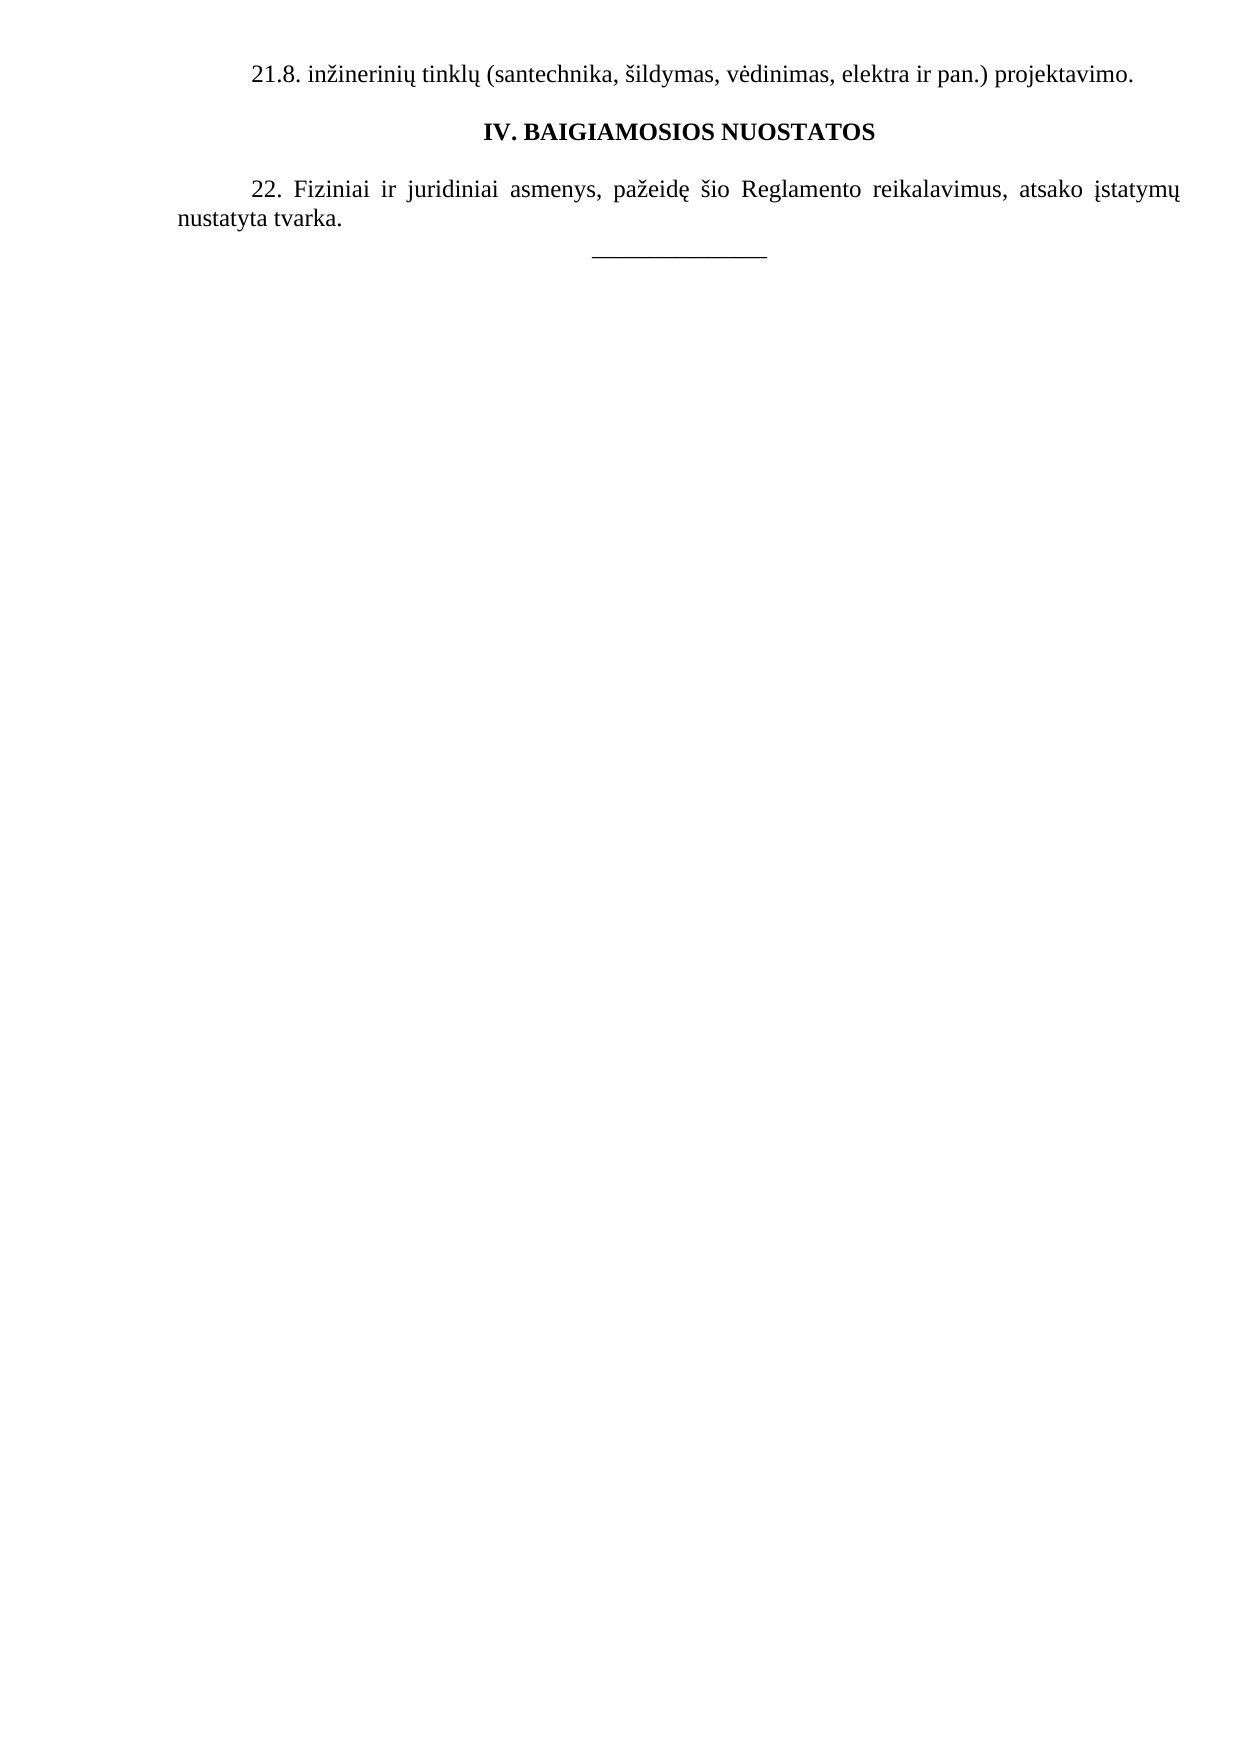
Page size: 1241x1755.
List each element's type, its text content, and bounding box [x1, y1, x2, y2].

text 22. Fiziniai ir juridiniai asmenys, pažeidę šio Reglamento reikalavimus, atsako įstatymų nustatyta tvarka. [177, 174, 1181, 232]
text ______________ [177, 232, 1181, 260]
text 21.8. inžinerinių tinklų (santechnika, šildymas, vėdinimas, elektra ir pan.) projektavimo. [177, 59, 1181, 88]
text IV. BAIGIAMOSIOS NUOSTATOS [177, 117, 1181, 145]
